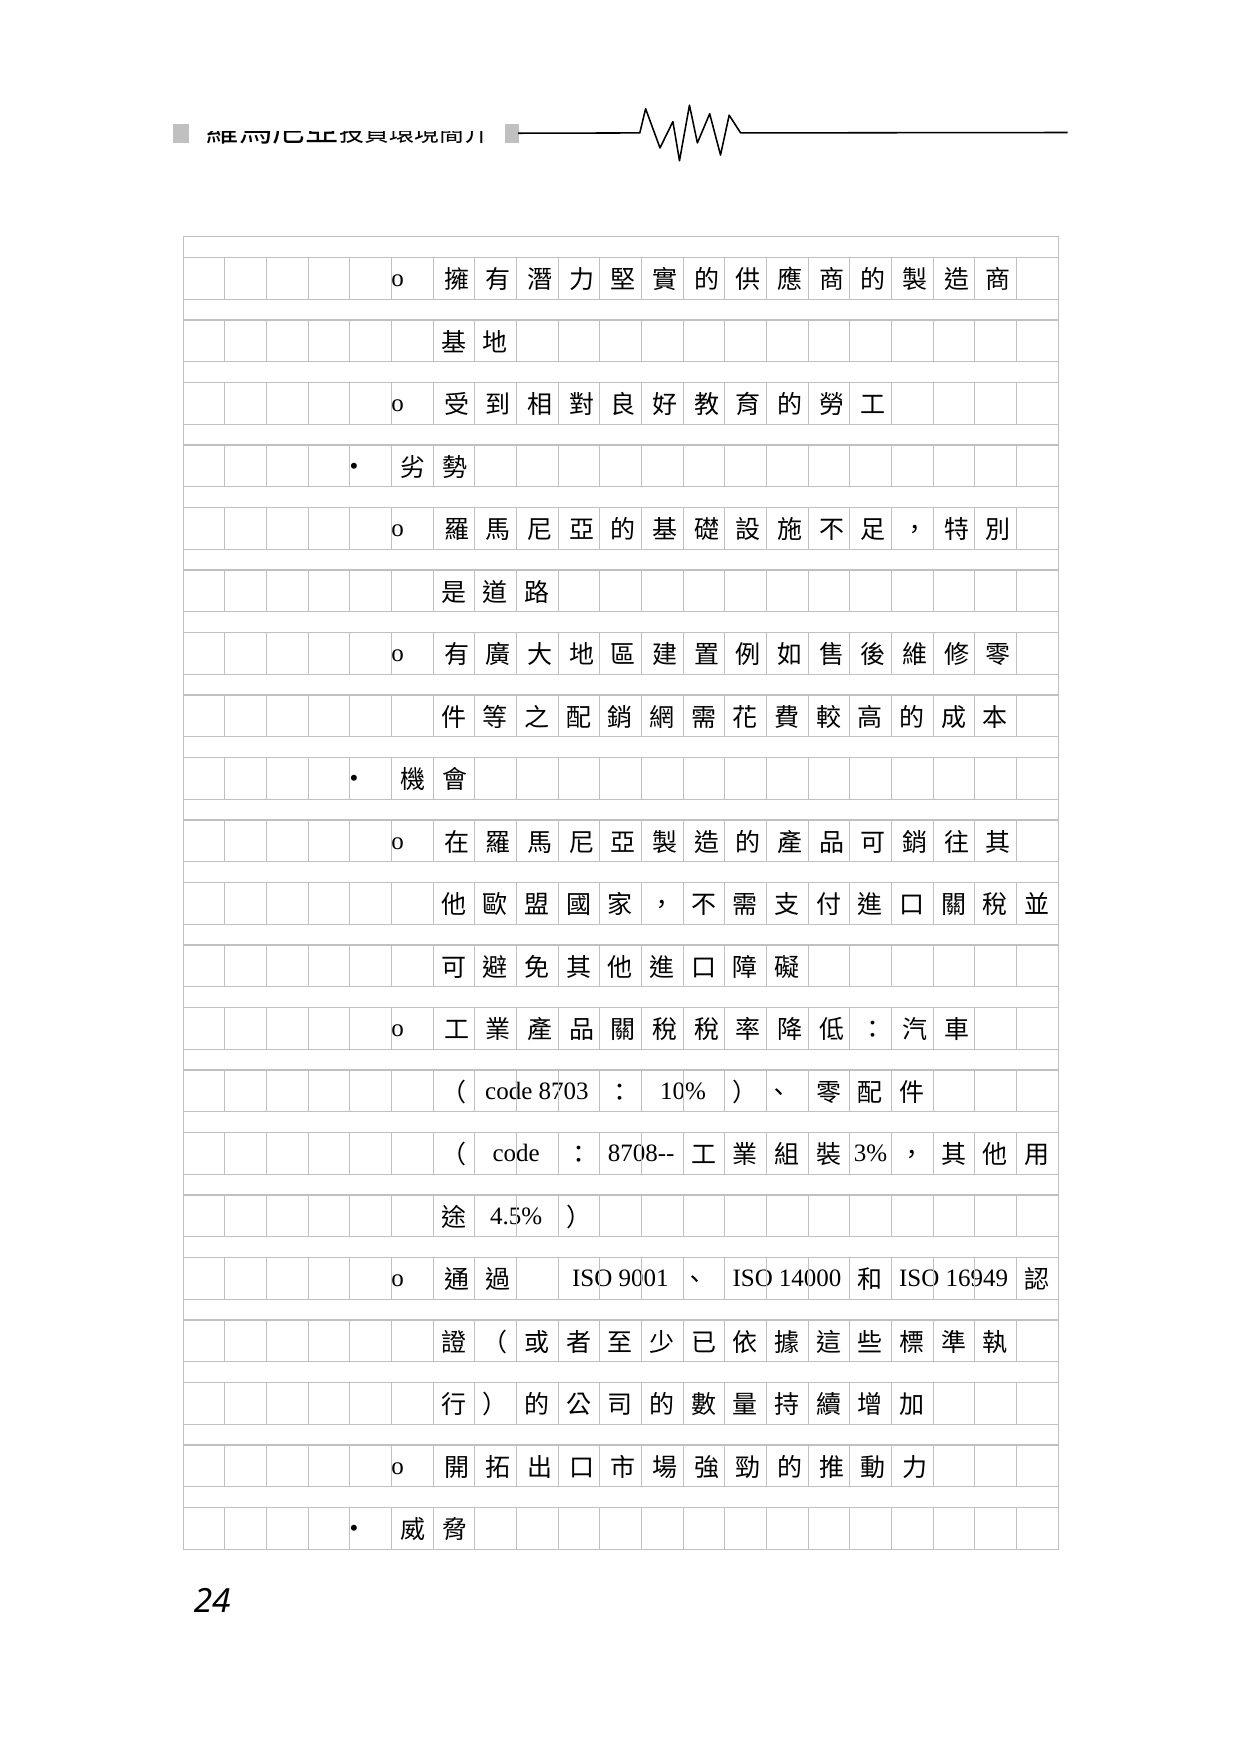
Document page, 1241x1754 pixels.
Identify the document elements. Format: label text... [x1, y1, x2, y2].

text 的 [725, 821, 766, 861]
text o 工業產品關稅稅率降低：汽車（code 8703：10%）、零配件（code：8708--工業組裝3%，其他用途4.5%） [600, 1196, 641, 1236]
text [355, 258, 391, 299]
text o 通過ISO 9001、ISO 14000和ISO 16949認證（或者至少已依據這些標準執行）的公司的數量持續增加 [975, 1321, 1016, 1361]
text 之 [517, 696, 558, 736]
text [767, 758, 808, 799]
text o 通過ISO 9001、ISO 14000和ISO 16949認證（或者至少已依據這些標準執行）的公司的數量持續增加 [475, 1321, 516, 1361]
text o 工業產品關稅稅率降低：汽車（code 8703：10%）、零配件（code：8708--工業組裝3%，其他用途4.5%） [392, 1008, 433, 1049]
text [767, 321, 808, 361]
text 羅 [434, 508, 474, 549]
text o 通過ISO 9001、ISO 14000和ISO 16949認證（或者至少已依據這些標準執行）的公司的數量持續增加 [517, 1383, 558, 1424]
text 免 [517, 946, 558, 986]
text 並 [1017, 883, 1058, 924]
text o 工業產品關稅稅率降低：汽車（code 8703：10%）、零配件（code：8708--工業組裝3%，其他用途4.5%） [809, 1008, 849, 1049]
text [600, 571, 641, 611]
text 歐 [475, 883, 516, 924]
text 足 [850, 508, 891, 549]
text [355, 925, 1058, 944]
text o 工業產品關稅稅率降低：汽車（code 8703：10%）、零配件（code：8708--工業組裝3%，其他用途4.5%） [1017, 1196, 1058, 1236]
text o 通過ISO 9001、ISO 14000和ISO 16949認證（或者至少已依據這些標準執行）的公司的數量持續增加 [434, 1258, 474, 1299]
text 有 [475, 258, 516, 299]
text [330, 1487, 1058, 1507]
text o 工業產品關稅稅率降低：汽車（code 8703：10%）、零配件（code：8708--工業組裝3%，其他用途4.5%） [725, 1008, 766, 1049]
text o 工業產品關稅稅率降低：汽車（code 8703：10%）、零配件（code：8708--工業組裝3%，其他用途4.5%） [475, 1196, 516, 1236]
text 維 [892, 633, 933, 674]
text [892, 446, 933, 486]
text [975, 1508, 1016, 1549]
text [684, 321, 724, 361]
text 關 [934, 883, 974, 924]
text o 工業產品關稅稅率降低：汽車（code 8703：10%）、零配件（code：8708--工業組裝3%，其他用途4.5%） [392, 1071, 433, 1111]
text o 工業產品關稅稅率降低：汽車（code 8703：10%）、零配件（code：8708--工業組裝3%，其他用途4.5%） [642, 1071, 683, 1111]
text 往 [934, 821, 974, 861]
text o 工業產品關稅稅率降低：汽車（code 8703：10%）、零配件（code：8708--工業組裝3%，其他用途4.5%） [809, 1071, 849, 1111]
text 如 [767, 633, 808, 674]
text o 通過ISO 9001、ISO 14000和ISO 16949認證（或者至少已依據這些標準執行）的公司的數量持續增加 [975, 1258, 1016, 1299]
text o 工業產品關稅稅率降低：汽車（code 8703：10%）、零配件（code：8708--工業組裝3%，其他用途4.5%） [559, 1071, 599, 1111]
text o 工業產品關稅稅率降低：汽車（code 8703：10%）、零配件（code：8708--工業組裝3%，其他用途4.5%） [517, 1133, 558, 1174]
text [934, 383, 974, 424]
text o 通過ISO 9001、ISO 14000和ISO 16949認證（或者至少已依據這些標準執行）的公司的數量持續增加 [392, 1321, 433, 1361]
text o 工業產品關稅稅率降低：汽車（code 8703：10%）、零配件（code：8708--工業組裝3%，其他用途4.5%） [767, 1071, 808, 1111]
text 的 [892, 696, 933, 736]
text o 工業產品關稅稅率降低：汽車（code 8703：10%）、零配件（code：8708--工業組裝3%，其他用途4.5%） [975, 1133, 1016, 1174]
text 口 [684, 946, 724, 986]
text [975, 946, 1016, 986]
text o [392, 508, 433, 549]
text 亞 [600, 821, 641, 861]
text o 工業產品關稅稅率降低：汽車（code 8703：10%）、零配件（code：8708--工業組裝3%，其他用途4.5%） [934, 1008, 974, 1049]
text [475, 758, 516, 799]
text [355, 487, 1058, 507]
text [355, 696, 391, 736]
text o 通過ISO 9001、ISO 14000和ISO 16949認證（或者至少已依據這些標準執行）的公司的數量持續增加 [517, 1258, 558, 1299]
text 地 [559, 633, 599, 674]
text o 工業產品關稅稅率降低：汽車（code 8703：10%）、零配件（code：8708--工業組裝3%，其他用途4.5%） [475, 1071, 516, 1111]
text [355, 1425, 1058, 1444]
text o 工業產品關稅稅率降低：汽車（code 8703：10%）、零配件（code：8708--工業組裝3%，其他用途4.5%） [684, 1071, 724, 1111]
text ， [892, 508, 933, 549]
text [355, 633, 391, 674]
text o 通過ISO 9001、ISO 14000和ISO 16949認證（或者至少已依據這些標準執行）的公司的數量持續增加 [434, 1321, 474, 1361]
text o 通過ISO 9001、ISO 14000和ISO 16949認證（或者至少已依據這些標準執行）的公司的數量持續增加 [850, 1321, 891, 1361]
text [850, 1508, 891, 1549]
text o 通過ISO 9001、ISO 14000和ISO 16949認證（或者至少已依據這些標準執行）的公司的數量持續增加 [600, 1321, 641, 1361]
text [892, 946, 933, 986]
text [1017, 758, 1058, 799]
text o [392, 258, 433, 299]
text o 通過ISO 9001、ISO 14000和ISO 16949認證（或者至少已依據這些標準執行）的公司的數量持續增加 [559, 1321, 599, 1361]
text [892, 758, 933, 799]
text 較 [809, 696, 849, 736]
text o 工業產品關稅稅率降低：汽車（code 8703：10%）、零配件（code：8708--工業組裝3%，其他用途4.5%） [600, 1071, 641, 1111]
text 製 [892, 258, 933, 299]
text 不 [809, 508, 849, 549]
text 口 [892, 883, 933, 924]
text 市 [600, 1446, 641, 1486]
text [642, 758, 683, 799]
text o 工業產品關稅稅率降低：汽車（code 8703：10%）、零配件（code：8708--工業組裝3%，其他用途4.5%） [559, 1196, 599, 1236]
text [355, 571, 391, 611]
text 廣 [475, 633, 516, 674]
text o 工業產品關稅稅率降低：汽車（code 8703：10%）、零配件（code：8708--工業組裝3%，其他用途4.5%） [475, 1133, 516, 1174]
text o 工業產品關稅稅率降低：汽車（code 8703：10%）、零配件（code：8708--工業組裝3%，其他用途4.5%） [767, 1196, 808, 1236]
text [1017, 258, 1058, 299]
text o 通過ISO 9001、ISO 14000和ISO 16949認證（或者至少已依據這些標準執行）的公司的數量持續增加 [355, 1258, 391, 1299]
text 出 [517, 1446, 558, 1486]
text o 工業產品關稅稅率降低：汽車（code 8703：10%）、零配件（code：8708--工業組裝3%，其他用途4.5%） [475, 1008, 516, 1049]
text [850, 321, 891, 361]
text 建 [642, 633, 683, 674]
text 羅 [475, 821, 516, 861]
text o 工業產品關稅稅率降低：汽車（code 8703：10%）、零配件（code：8708--工業組裝3%，其他用途4.5%） [934, 1133, 974, 1174]
text o 通過ISO 9001、ISO 14000和ISO 16949認證（或者至少已依據這些標準執行）的公司的數量持續增加 [355, 1362, 1058, 1382]
text [934, 446, 974, 486]
text 國 [559, 883, 599, 924]
text o 通過ISO 9001、ISO 14000和ISO 16949認證（或者至少已依據這些標準執行）的公司的數量持續增加 [934, 1321, 974, 1361]
text [684, 571, 724, 611]
text o [392, 633, 433, 674]
text [684, 446, 724, 486]
text [330, 425, 1058, 444]
text 到 [475, 383, 516, 424]
text 銷 [892, 821, 933, 861]
text 付 [809, 883, 849, 924]
text 配 [559, 696, 599, 736]
text [355, 321, 391, 361]
text [355, 300, 1058, 319]
text [934, 571, 974, 611]
text 有 [434, 633, 474, 674]
text o 工業產品關稅稅率降低：汽車（code 8703：10%）、零配件（code：8708--工業組裝3%，其他用途4.5%） [934, 1071, 974, 1111]
text o 工業產品關稅稅率降低：汽車（code 8703：10%）、零配件（code：8708--工業組裝3%，其他用途4.5%） [725, 1133, 766, 1174]
text [934, 1446, 974, 1486]
text 推 [809, 1446, 849, 1486]
text [355, 946, 391, 986]
text [1017, 821, 1058, 861]
text 施 [767, 508, 808, 549]
text o 通過ISO 9001、ISO 14000和ISO 16949認證（或者至少已依據這些標準執行）的公司的數量持續增加 [355, 1383, 391, 1424]
text [684, 758, 724, 799]
text [392, 696, 433, 736]
text o 通過ISO 9001、ISO 14000和ISO 16949認證（或者至少已依據這些標準執行）的公司的數量持續增加 [355, 1237, 1058, 1257]
text [767, 571, 808, 611]
text o 工業產品關稅稅率降低：汽車（code 8703：10%）、零配件（code：8708--工業組裝3%，其他用途4.5%） [892, 1008, 933, 1049]
text 尼 [559, 821, 599, 861]
text [1017, 946, 1058, 986]
text 場 [642, 1446, 683, 1486]
text o 通過ISO 9001、ISO 14000和ISO 16949認證（或者至少已依據這些標準執行）的公司的數量持續增加 [392, 1383, 433, 1424]
text [1017, 1508, 1058, 1549]
text [892, 1508, 933, 1549]
text 產 [767, 821, 808, 861]
text [850, 446, 891, 486]
text 銷 [600, 696, 641, 736]
text [559, 758, 599, 799]
text 良 [600, 383, 641, 424]
text [1017, 1446, 1058, 1486]
text o 通過ISO 9001、ISO 14000和ISO 16949認證（或者至少已依據這些標準執行）的公司的數量持續增加 [1017, 1258, 1058, 1299]
text [330, 737, 1058, 757]
text [809, 1508, 849, 1549]
text [559, 571, 599, 611]
text 需 [684, 696, 724, 736]
text o 工業產品關稅稅率降低：汽車（code 8703：10%）、零配件（code：8708--工業組裝3%，其他用途4.5%） [975, 1008, 1016, 1049]
text o 通過ISO 9001、ISO 14000和ISO 16949認證（或者至少已依據這些標準執行）的公司的數量持續增加 [684, 1383, 724, 1424]
text 製 [642, 821, 683, 861]
text 進 [642, 946, 683, 986]
text 礎 [684, 508, 724, 549]
text o 工業產品關稅稅率降低：汽車（code 8703：10%）、零配件（code：8708--工業組裝3%，其他用途4.5%） [434, 1196, 474, 1236]
text o 通過ISO 9001、ISO 14000和ISO 16949認證（或者至少已依據這些標準執行）的公司的數量持續增加 [725, 1258, 766, 1299]
text o 通過ISO 9001、ISO 14000和ISO 16949認證（或者至少已依據這些標準執行）的公司的數量持續增加 [434, 1383, 474, 1424]
text [975, 321, 1016, 361]
text 其 [559, 946, 599, 986]
text [725, 571, 766, 611]
text [975, 758, 1016, 799]
text o [392, 1446, 433, 1486]
text o 工業產品關稅稅率降低：汽車（code 8703：10%）、零配件（code：8708--工業組裝3%，其他用途4.5%） [684, 1196, 724, 1236]
text o 通過ISO 9001、ISO 14000和ISO 16949認證（或者至少已依據這些標準執行）的公司的數量持續增加 [600, 1258, 641, 1299]
text o 工業產品關稅稅率降低：汽車（code 8703：10%）、零配件（code：8708--工業組裝3%，其他用途4.5%） [725, 1071, 766, 1111]
text 工 [850, 383, 891, 424]
text 馬 [517, 821, 558, 861]
text [355, 800, 1058, 819]
text o 工業產品關稅稅率降低：汽車（code 8703：10%）、零配件（code：8708--工業組裝3%，其他用途4.5%） [517, 1008, 558, 1049]
text 造 [684, 821, 724, 861]
text 避 [475, 946, 516, 986]
text [559, 1508, 599, 1549]
text 不 [684, 883, 724, 924]
text o 工業產品關稅稅率降低：汽車（code 8703：10%）、零配件（code：8708--工業組裝3%，其他用途4.5%） [767, 1008, 808, 1049]
text [559, 446, 599, 486]
text o 通過ISO 9001、ISO 14000和ISO 16949認證（或者至少已依據這些標準執行）的公司的數量持續增加 [642, 1258, 683, 1299]
text 等 [475, 696, 516, 736]
text 高 [850, 696, 891, 736]
text o 工業產品關稅稅率降低：汽車（code 8703：10%）、零配件（code：8708--工業組裝3%，其他用途4.5%） [392, 1133, 433, 1174]
text [767, 446, 808, 486]
text [475, 446, 516, 486]
text [355, 362, 1058, 382]
text 其 [975, 821, 1016, 861]
text [392, 321, 433, 361]
text o 通過ISO 9001、ISO 14000和ISO 16949認證（或者至少已依據這些標準執行）的公司的數量持續增加 [475, 1383, 516, 1424]
text [392, 571, 433, 611]
text o 工業產品關稅稅率降低：汽車（code 8703：10%）、零配件（code：8708--工業組裝3%，其他用途4.5%） [850, 1196, 891, 1236]
text 口 [559, 1446, 599, 1486]
text 本 [975, 696, 1016, 736]
text o 工業產品關稅稅率降低：汽車（code 8703：10%）、零配件（code：8708--工業組裝3%，其他用途4.5%） [517, 1196, 558, 1236]
text [809, 571, 849, 611]
text [975, 571, 1016, 611]
text [934, 758, 974, 799]
text 教 [684, 383, 724, 424]
text [330, 758, 349, 799]
text 會 [434, 758, 474, 799]
text 機 [392, 758, 433, 799]
text o 工業產品關稅稅率降低：汽車（code 8703：10%）、零配件（code：8708--工業組裝3%，其他用途4.5%） [355, 1050, 1058, 1069]
text 強 [684, 1446, 724, 1486]
text 支 [767, 883, 808, 924]
text o 工業產品關稅稅率降低：汽車（code 8703：10%）、零配件（code：8708--工業組裝3%，其他用途4.5%） [642, 1133, 683, 1174]
text 是 [434, 571, 474, 611]
text [600, 1508, 641, 1549]
text o 工業產品關稅稅率降低：汽車（code 8703：10%）、零配件（code：8708--工業組裝3%，其他用途4.5%） [892, 1071, 933, 1111]
text o 工業產品關稅稅率降低：汽車（code 8703：10%）、零配件（code：8708--工業組裝3%，其他用途4.5%） [850, 1071, 891, 1111]
text [975, 383, 1016, 424]
text 置 [684, 633, 724, 674]
text o 通過ISO 9001、ISO 14000和ISO 16949認證（或者至少已依據這些標準執行）的公司的數量持續增加 [892, 1383, 933, 1424]
text 的 [684, 258, 724, 299]
text 商 [975, 258, 1016, 299]
text [684, 1508, 724, 1549]
text [355, 862, 1058, 882]
text [355, 821, 391, 861]
text 應 [767, 258, 808, 299]
text o 通過ISO 9001、ISO 14000和ISO 16949認證（或者至少已依據這些標準執行）的公司的數量持續增加 [975, 1383, 1016, 1424]
text 別 [975, 508, 1016, 549]
text 例 [725, 633, 766, 674]
text o 工業產品關稅稅率降低：汽車（code 8703：10%）、零配件（code：8708--工業組裝3%，其他用途4.5%） [559, 1133, 599, 1174]
text 花 [725, 696, 766, 736]
text [355, 550, 1058, 569]
text o 工業產品關稅稅率降低：汽車（code 8703：10%）、零配件（code：8708--工業組裝3%，其他用途4.5%） [600, 1008, 641, 1049]
text 開 [434, 1446, 474, 1486]
text 費 [767, 696, 808, 736]
text [725, 446, 766, 486]
text o 工業產品關稅稅率降低：汽車（code 8703：10%）、零配件（code：8708--工業組裝3%，其他用途4.5%） [850, 1133, 891, 1174]
text o 工業產品關稅稅率降低：汽車（code 8703：10%）、零配件（code：8708--工業組裝3%，其他用途4.5%） [355, 1008, 391, 1049]
text [392, 883, 433, 924]
text 可 [434, 946, 474, 986]
text 成 [934, 696, 974, 736]
text 相 [517, 383, 558, 424]
text o 工業產品關稅稅率降低：汽車（code 8703：10%）、零配件（code：8708--工業組裝3%，其他用途4.5%） [850, 1008, 891, 1049]
text o 工業產品關稅稅率降低：汽車（code 8703：10%）、零配件（code：8708--工業組裝3%，其他用途4.5%） [934, 1196, 974, 1236]
text 受 [434, 383, 474, 424]
text 可 [850, 821, 891, 861]
text [600, 321, 641, 361]
text o 工業產品關稅稅率降低：汽車（code 8703：10%）、零配件（code：8708--工業組裝3%，其他用途4.5%） [684, 1008, 724, 1049]
text 的 [767, 383, 808, 424]
text [600, 758, 641, 799]
text [600, 446, 641, 486]
text [1017, 321, 1058, 361]
text [850, 946, 891, 986]
text 基 [642, 508, 683, 549]
text [809, 321, 849, 361]
text 勁 [725, 1446, 766, 1486]
text o 工業產品關稅稅率降低：汽車（code 8703：10%）、零配件（code：8708--工業組裝3%，其他用途4.5%） [517, 1071, 558, 1111]
text 力 [559, 258, 599, 299]
text o 工業產品關稅稅率降低：汽車（code 8703：10%）、零配件（code：8708--工業組裝3%，其他用途4.5%） [809, 1133, 849, 1174]
text [892, 321, 933, 361]
text o 通過ISO 9001、ISO 14000和ISO 16949認證（或者至少已依據這些標準執行）的公司的數量持續增加 [355, 1300, 1058, 1319]
text o 通過ISO 9001、ISO 14000和ISO 16949認證（或者至少已依據這些標準執行）的公司的數量持續增加 [559, 1258, 599, 1299]
text [355, 675, 1058, 694]
text 件 [434, 696, 474, 736]
text o 工業產品關稅稅率降低：汽車（code 8703：10%）、零配件（code：8708--工業組裝3%，其他用途4.5%） [434, 1008, 474, 1049]
text 的 [850, 258, 891, 299]
text 堅 [600, 258, 641, 299]
text o 工業產品關稅稅率降低：汽車（code 8703：10%）、零配件（code：8708--工業組裝3%，其他用途4.5%） [975, 1071, 1016, 1111]
text o 通過ISO 9001、ISO 14000和ISO 16949認證（或者至少已依據這些標準執行）的公司的數量持續增加 [809, 1383, 849, 1424]
text 的 [767, 1446, 808, 1486]
text o 工業產品關稅稅率降低：汽車（code 8703：10%）、零配件（code：8708--工業組裝3%，其他用途4.5%） [355, 1071, 391, 1111]
text [355, 1446, 391, 1486]
text 好 [642, 383, 683, 424]
text [767, 1508, 808, 1549]
text 馬 [475, 508, 516, 549]
text o 工業產品關稅稅率降低：汽車（code 8703：10%）、零配件（code：8708--工業組裝3%，其他用途4.5%） [642, 1196, 683, 1236]
text o 通過ISO 9001、ISO 14000和ISO 16949認證（或者至少已依據這些標準執行）的公司的數量持續增加 [934, 1383, 974, 1424]
text o 通過ISO 9001、ISO 14000和ISO 16949認證（或者至少已依據這些標準執行）的公司的數量持續增加 [600, 1383, 641, 1424]
text [1017, 696, 1058, 736]
text [355, 508, 391, 549]
text 他 [434, 883, 474, 924]
text o 工業產品關稅稅率降低：汽車（code 8703：10%）、零配件（code：8708--工業組裝3%，其他用途4.5%） [434, 1071, 474, 1111]
text 進 [850, 883, 891, 924]
text o 工業產品關稅稅率降低：汽車（code 8703：10%）、零配件（code：8708--工業組裝3%，其他用途4.5%） [355, 1196, 391, 1236]
text [1017, 508, 1058, 549]
text [642, 446, 683, 486]
text 路 [517, 571, 558, 611]
text 亞 [559, 508, 599, 549]
text [850, 758, 891, 799]
text [934, 946, 974, 986]
text o 工業產品關稅稅率降低：汽車（code 8703：10%）、零配件（code：8708--工業組裝3%，其他用途4.5%） [434, 1133, 474, 1174]
text o 通過ISO 9001、ISO 14000和ISO 16949認證（或者至少已依據這些標準執行）的公司的數量持續增加 [767, 1383, 808, 1424]
text [517, 758, 558, 799]
text [934, 1508, 974, 1549]
text o 通過ISO 9001、ISO 14000和ISO 16949認證（或者至少已依據這些標準執行）的公司的數量持續增加 [355, 1321, 391, 1361]
text 擁 [434, 258, 474, 299]
text 稅 [975, 883, 1016, 924]
text [355, 883, 391, 924]
text 地 [475, 321, 516, 361]
text o 通過ISO 9001、ISO 14000和ISO 16949認證（或者至少已依據這些標準執行）的公司的數量持續增加 [850, 1383, 891, 1424]
text o 工業產品關稅稅率降低：汽車（code 8703：10%）、零配件（code：8708--工業組裝3%，其他用途4.5%） [1017, 1133, 1058, 1174]
text 售 [809, 633, 849, 674]
text o 工業產品關稅稅率降低：汽車（code 8703：10%）、零配件（code：8708--工業組裝3%，其他用途4.5%） [809, 1196, 849, 1236]
text o 通過ISO 9001、ISO 14000和ISO 16949認證（或者至少已依據這些標準執行）的公司的數量持續增加 [934, 1258, 974, 1299]
text [850, 571, 891, 611]
text 脅 [434, 1508, 474, 1549]
text 勞 [809, 383, 849, 424]
text [725, 321, 766, 361]
text 零 [975, 633, 1016, 674]
text [355, 237, 1058, 257]
text [392, 946, 433, 986]
text 大 [517, 633, 558, 674]
text o [392, 383, 433, 424]
text o 通過ISO 9001、ISO 14000和ISO 16949認證（或者至少已依據這些標準執行）的公司的數量持續增加 [517, 1321, 558, 1361]
text o [392, 821, 433, 861]
text 對 [559, 383, 599, 424]
text [725, 758, 766, 799]
text o 通過ISO 9001、ISO 14000和ISO 16949認證（或者至少已依據這些標準執行）的公司的數量持續增加 [809, 1321, 849, 1361]
text 盟 [517, 883, 558, 924]
text o 工業產品關稅稅率降低：汽車（code 8703：10%）、零配件（code：8708--工業組裝3%，其他用途4.5%） [559, 1008, 599, 1049]
text [934, 321, 974, 361]
text [517, 1508, 558, 1549]
text o 通過ISO 9001、ISO 14000和ISO 16949認證（或者至少已依據這些標準執行）的公司的數量持續增加 [684, 1258, 724, 1299]
text [892, 571, 933, 611]
text 特 [934, 508, 974, 549]
text 供 [725, 258, 766, 299]
text o 通過ISO 9001、ISO 14000和ISO 16949認證（或者至少已依據這些標準執行）的公司的數量持續增加 [559, 1383, 599, 1424]
text • [350, 446, 391, 486]
text [355, 383, 391, 424]
text o 工業產品關稅稅率降低：汽車（code 8703：10%）、零配件（code：8708--工業組裝3%，其他用途4.5%） [1017, 1071, 1058, 1111]
text 力 [892, 1446, 933, 1486]
text 障 [725, 946, 766, 986]
text o 工業產品關稅稅率降低：汽車（code 8703：10%）、零配件（code：8708--工業組裝3%，其他用途4.5%） [355, 1112, 1058, 1132]
text • [350, 758, 391, 799]
text o 工業產品關稅稅率降低：汽車（code 8703：10%）、零配件（code：8708--工業組裝3%，其他用途4.5%） [355, 1175, 1058, 1194]
text 劣 [392, 446, 433, 486]
text 礙 [767, 946, 808, 986]
text o 通過ISO 9001、ISO 14000和ISO 16949認證（或者至少已依據這些標準執行）的公司的數量持續增加 [767, 1321, 808, 1361]
text o 工業產品關稅稅率降低：汽車（code 8703：10%）、零配件（code：8708--工業組裝3%，其他用途4.5%） [355, 987, 1058, 1007]
text o 工業產品關稅稅率降低：汽車（code 8703：10%）、零配件（code：8708--工業組裝3%，其他用途4.5%） [767, 1133, 808, 1174]
text [559, 321, 599, 361]
text o 通過ISO 9001、ISO 14000和ISO 16949認證（或者至少已依據這些標準執行）的公司的數量持續增加 [642, 1321, 683, 1361]
text 基 [434, 321, 474, 361]
text [1017, 383, 1058, 424]
text o 通過ISO 9001、ISO 14000和ISO 16949認證（或者至少已依據這些標準執行）的公司的數量持續增加 [1017, 1321, 1058, 1361]
text 後 [850, 633, 891, 674]
text o 工業產品關稅稅率降低：汽車（code 8703：10%）、零配件（code：8708--工業組裝3%，其他用途4.5%） [1017, 1008, 1058, 1049]
text [725, 1508, 766, 1549]
text o 通過ISO 9001、ISO 14000和ISO 16949認證（或者至少已依據這些標準執行）的公司的數量持續增加 [475, 1258, 516, 1299]
text o 工業產品關稅稅率降低：汽車（code 8703：10%）、零配件（code：8708--工業組裝3%，其他用途4.5%） [892, 1196, 933, 1236]
text 在 [434, 821, 474, 861]
text o 工業產品關稅稅率降低：汽車（code 8703：10%）、零配件（code：8708--工業組裝3%，其他用途4.5%） [642, 1008, 683, 1049]
text 造 [934, 258, 974, 299]
text 育 [725, 383, 766, 424]
text 需 [725, 883, 766, 924]
text [330, 1508, 349, 1549]
text o 通過ISO 9001、ISO 14000和ISO 16949認證（或者至少已依據這些標準執行）的公司的數量持續增加 [809, 1258, 849, 1299]
text [330, 446, 349, 486]
text [517, 321, 558, 361]
text o 通過ISO 9001、ISO 14000和ISO 16949認證（或者至少已依據這些標準執行）的公司的數量持續增加 [725, 1383, 766, 1424]
text o 通過ISO 9001、ISO 14000和ISO 16949認證（或者至少已依據這些標準執行）的公司的數量持續增加 [892, 1321, 933, 1361]
text o 工業產品關稅稅率降低：汽車（code 8703：10%）、零配件（code：8708--工業組裝3%，其他用途4.5%） [355, 1133, 391, 1174]
text 商 [809, 258, 849, 299]
text 設 [725, 508, 766, 549]
text [809, 446, 849, 486]
text [975, 1446, 1016, 1486]
text o 通過ISO 9001、ISO 14000和ISO 16949認證（或者至少已依據這些標準執行）的公司的數量持續增加 [725, 1321, 766, 1361]
text [809, 758, 849, 799]
text o 工業產品關稅稅率降低：汽車（code 8703：10%）、零配件（code：8708--工業組裝3%，其他用途4.5%） [600, 1133, 641, 1174]
text o 工業產品關稅稅率降低：汽車（code 8703：10%）、零配件（code：8708--工業組裝3%，其他用途4.5%） [684, 1133, 724, 1174]
text 道 [475, 571, 516, 611]
text o 通過ISO 9001、ISO 14000和ISO 16949認證（或者至少已依據這些標準執行）的公司的數量持續增加 [850, 1258, 891, 1299]
text o 通過ISO 9001、ISO 14000和ISO 16949認證（或者至少已依據這些標準執行）的公司的數量持續增加 [392, 1258, 433, 1299]
text o 工業產品關稅稅率降低：汽車（code 8703：10%）、零配件（code：8708--工業組裝3%，其他用途4.5%） [392, 1196, 433, 1236]
text o 工業產品關稅稅率降低：汽車（code 8703：10%）、零配件（code：8708--工業組裝3%，其他用途4.5%） [725, 1196, 766, 1236]
text 修 [934, 633, 974, 674]
text 動 [850, 1446, 891, 1486]
text 家 [600, 883, 641, 924]
text [1017, 446, 1058, 486]
text [809, 946, 849, 986]
text 勢 [434, 446, 474, 486]
text o 通過ISO 9001、ISO 14000和ISO 16949認證（或者至少已依據這些標準執行）的公司的數量持續增加 [642, 1383, 683, 1424]
text [975, 446, 1016, 486]
text [642, 321, 683, 361]
text 網 [642, 696, 683, 736]
text [475, 1508, 516, 1549]
text o 工業產品關稅稅率降低：汽車（code 8703：10%）、零配件（code：8708--工業組裝3%，其他用途4.5%） [975, 1196, 1016, 1236]
text o 通過ISO 9001、ISO 14000和ISO 16949認證（或者至少已依據這些標準執行）的公司的數量持續增加 [684, 1321, 724, 1361]
text 潛 [517, 258, 558, 299]
text [517, 446, 558, 486]
text ， [642, 883, 683, 924]
text [355, 612, 1058, 632]
text o 通過ISO 9001、ISO 14000和ISO 16949認證（或者至少已依據這些標準執行）的公司的數量持續增加 [892, 1258, 933, 1299]
text 的 [600, 508, 641, 549]
text 拓 [475, 1446, 516, 1486]
text • [350, 1508, 391, 1549]
text o 通過ISO 9001、ISO 14000和ISO 16949認證（或者至少已依據這些標準執行）的公司的數量持續增加 [767, 1258, 808, 1299]
text [642, 1508, 683, 1549]
text 他 [600, 946, 641, 986]
text [1017, 633, 1058, 674]
text o 工業產品關稅稅率降低：汽車（code 8703：10%）、零配件（code：8708--工業組裝3%，其他用途4.5%） [892, 1133, 933, 1174]
text 威 [392, 1508, 433, 1549]
text [892, 383, 933, 424]
text [642, 571, 683, 611]
text 區 [600, 633, 641, 674]
text o 通過ISO 9001、ISO 14000和ISO 16949認證（或者至少已依據這些標準執行）的公司的數量持續增加 [1017, 1383, 1058, 1424]
text [1017, 571, 1058, 611]
text 品 [809, 821, 849, 861]
text 尼 [517, 508, 558, 549]
text 實 [642, 258, 683, 299]
